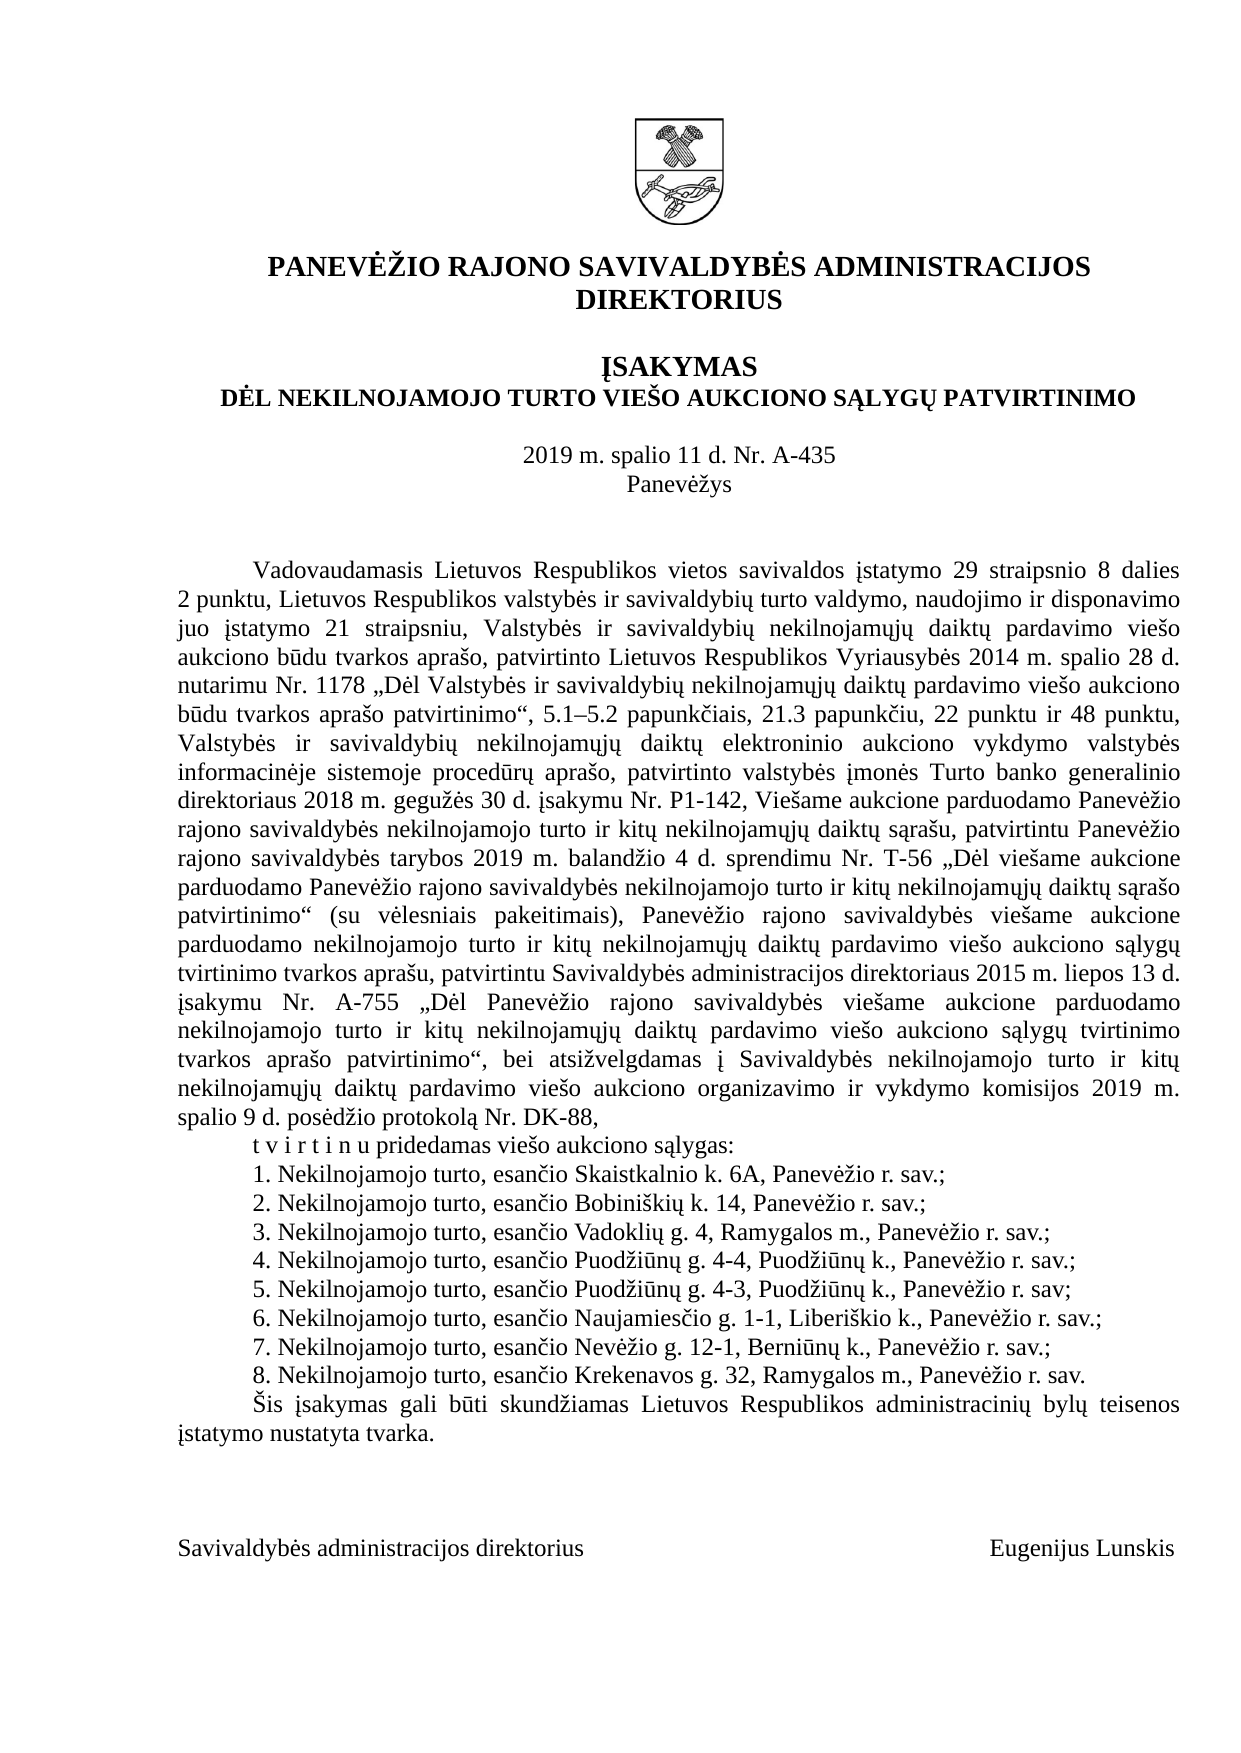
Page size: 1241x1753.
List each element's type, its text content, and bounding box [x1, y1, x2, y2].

text PANEVĖŽIO RAJONO SAVIVALDYBĖS ADMINISTRACIJOS [177, 249, 1181, 282]
text Savivaldybės administracijos direktorius Eugenijus Lunskis [177, 1533, 1181, 1562]
text 2. Nekilnojamojo turto, esančio Bobiniškių k. 14, Panevėžio r. sav.; [177, 1188, 1181, 1217]
text 5. Nekilnojamojo turto, esančio Puodžiūnų g. 4-3, Puodžiūnų k., Panevėžio r. sav; [177, 1274, 1181, 1303]
text Šis įsakymas gali būti skundžiamas Lietuvos Respublikos administracinių bylų teisenos įstatymo nustatyta tvarka. [177, 1389, 1181, 1447]
text 2019 m. spalio 11 d. Nr. A-435 [177, 441, 1181, 469]
text DĖL NEKILNOJAMOJO TURTO VIEŠO AUKCIONO SĄLYGŲ PATVIRTINIMO [177, 383, 1179, 412]
text 8. Nekilnojamojo turto, esančio Krekenavos g. 32, Ramygalos m., Panevėžio r. sav. [177, 1361, 1181, 1389]
text 1. Nekilnojamojo turto, esančio Skaistkalnio k. 6A, Panevėžio r. sav.; [177, 1159, 1181, 1188]
text Panevėžys [177, 469, 1181, 498]
text DIREKTORIUS [177, 282, 1181, 316]
text 4. Nekilnojamojo turto, esančio Puodžiūnų g. 4-4, Puodžiūnų k., Panevėžio r. sav.; [177, 1246, 1181, 1274]
text Vadovaudamasis Lietuvos Respublikos vietos savivaldos įstatymo 29 straipsnio 8 dalies 2 punktu, Lietuvos Respublikos valstybės ir savivaldybių turto valdymo, naudojimo ir disponavimo juo įstatymo 21 straipsniu, Valstybės ir savivaldybių nekilnojamųjų daiktų pardavimo viešo aukciono būdu tvarkos aprašo, patvirtinto Lietuvos Respublikos Vyriausybės 2014 m. spalio 28 d. nutarimu Nr. 1178 „Dėl Valstybės ir savivaldybių nekilnojamųjų daiktų pardavimo viešo aukciono būdu tvarkos aprašo patvirtinimo“, 5.1–5.2 papunkčiais, 21.3 papunkčiu, 22 punktu ir 48 punktu, Valstybės ir savivaldybių nekilnojamųjų daiktų elektroninio aukciono vykdymo valstybės informacinėje sistemoje procedūrų aprašo, patvirtinto valstybės įmonės Turto banko generalinio direktoriaus 2018 m. gegužės 30 d. įsakymu Nr. P1-142, Viešame aukcione parduodamo Panevėžio rajono savivaldybės nekilnojamojo turto ir kitų nekilnojamųjų daiktų sąrašu, patvirtintu Panevėžio rajono savivaldybės tarybos 2019 m. balandžio 4 d. sprendimu Nr. T-56 „Dėl viešame aukcione parduodamo Panevėžio rajono savivaldybės nekilnojamojo turto ir kitų nekilnojamųjų daiktų sąrašo patvirtinimo“ (su vėlesniais pakeitimais), Panevėžio rajono savivaldybės viešame aukcione parduodamo nekilnojamojo turto ir kitų nekilnojamųjų daiktų pardavimo viešo aukciono sąlygų tvirtinimo tvarkos aprašu, patvirtintu Savivaldybės administracijos direktoriaus 2015 m. liepos 13 d. įsakymu Nr. A-755 „Dėl Panevėžio rajono savivaldybės viešame aukcione parduodamo nekilnojamojo turto ir kitų nekilnojamųjų daiktų pardavimo viešo aukciono sąlygų tvirtinimo tvarkos aprašo patvirtinimo“, bei atsižvelgdamas į Savivaldybės nekilnojamojo turto ir kitų nekilnojamųjų daiktų pardavimo viešo aukciono organizavimo ir vykdymo komisijos 2019 m. spalio 9 d. posėdžio protokolą Nr. DK-88, [177, 556, 1181, 1131]
text 3. Nekilnojamojo turto, esančio Vadoklių g. 4, Ramygalos m., Panevėžio r. sav.; [177, 1217, 1181, 1246]
text t v i r t i n u pridedamas viešo aukciono sąlygas: [177, 1131, 1181, 1159]
text ĮSAKYMAS [177, 349, 1181, 383]
text 7. Nekilnojamojo turto, esančio Nevėžio g. 12-1, Berniūnų k., Panevėžio r. sav.; [177, 1332, 1181, 1361]
text 6. Nekilnojamojo turto, esančio Naujamiesčio g. 1-1, Liberiškio k., Panevėžio r. sav.; [177, 1303, 1181, 1332]
